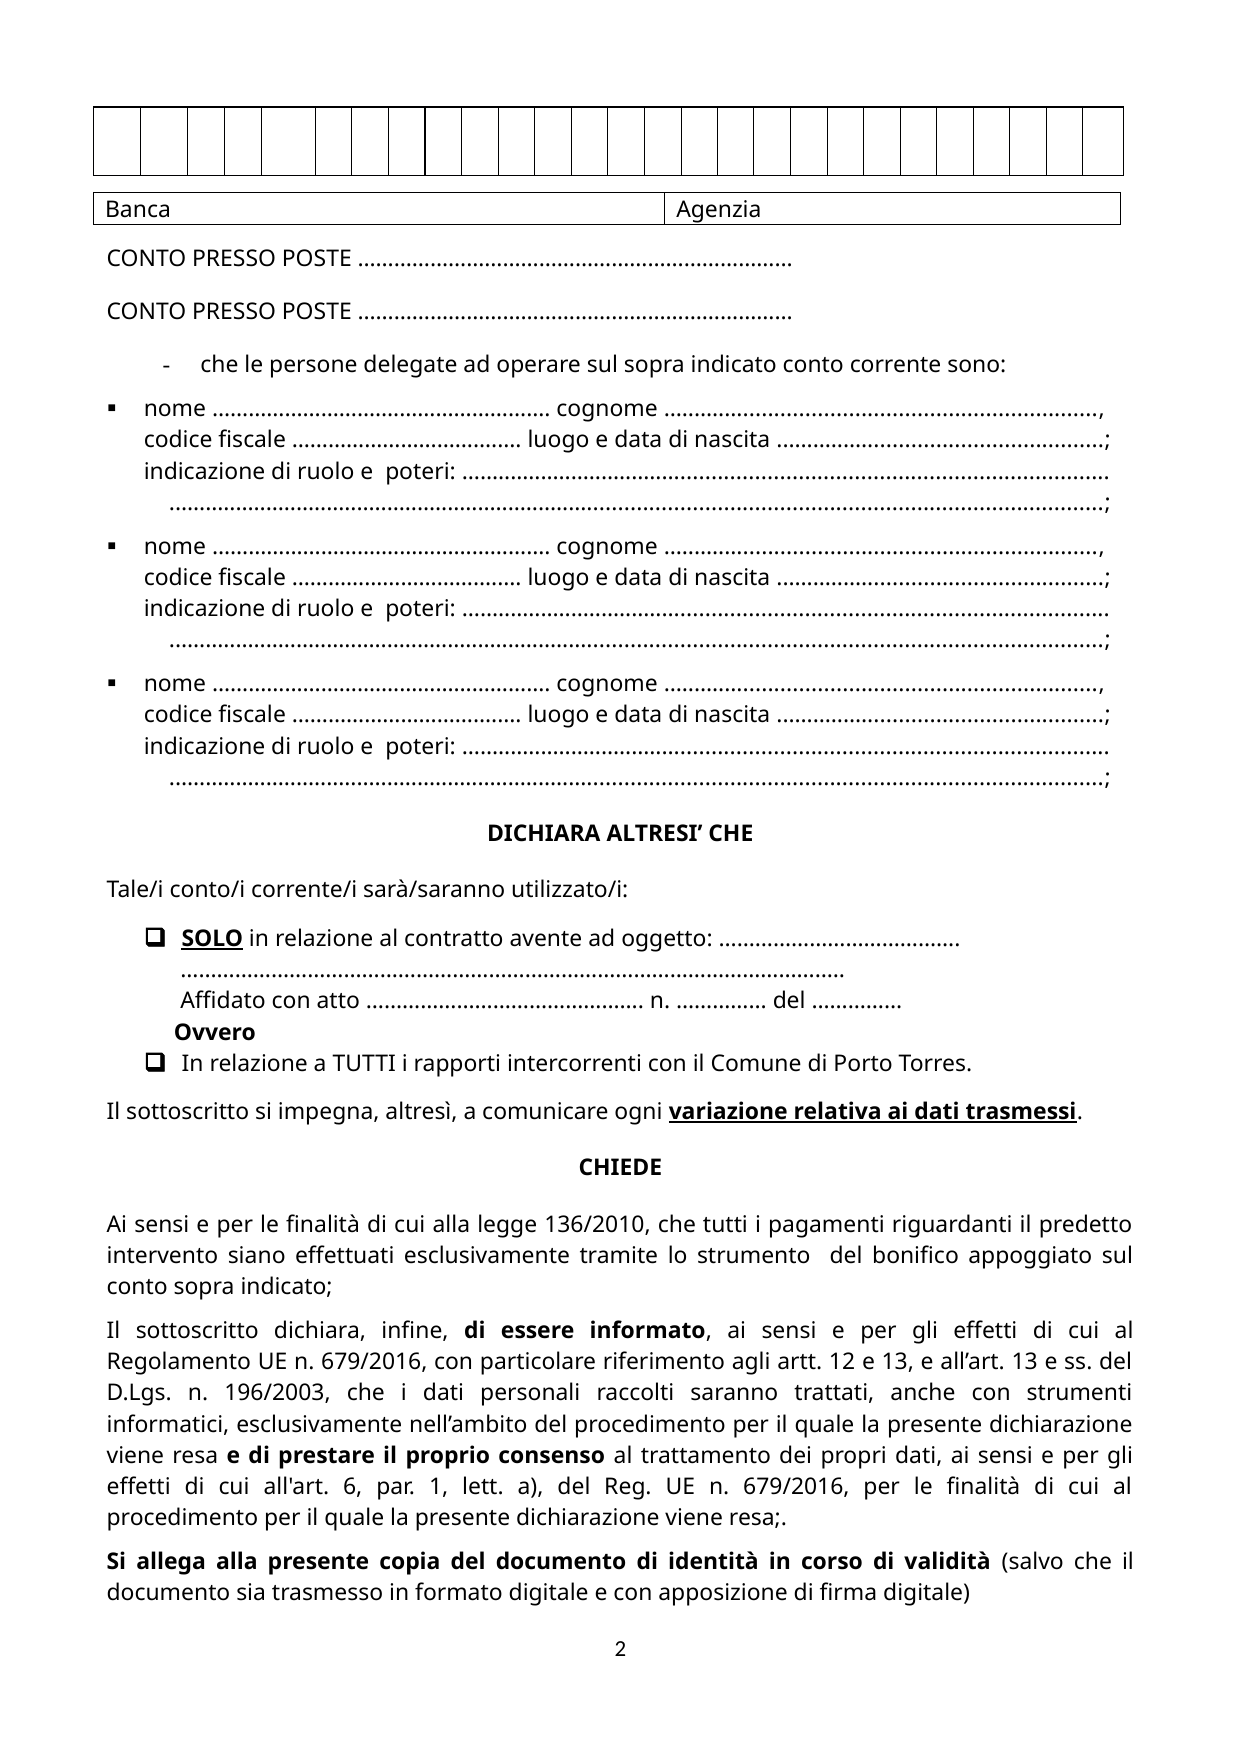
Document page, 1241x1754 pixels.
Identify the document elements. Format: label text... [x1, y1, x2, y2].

text CONTO PRESSO POSTE ……………………………………………………………… [106, 295, 1134, 327]
text CONTO PRESSO POSTE ……………………………………………………………… [106, 242, 1134, 273]
text Tale/i conto/i corrente/i sarà/saranno utilizzato/i: [106, 873, 1134, 904]
text Ai sensi e per le finalità di cui alla legge 136/2010, che tutti i pagamenti riguardanti il predetto intervento siano effettuati esclusivamente tramite lo strumento del bonifico appoggiato sul conto sopra indicato; [106, 1207, 1134, 1301]
table_cell [462, 108, 498, 174]
table_cell [316, 108, 351, 174]
table_cell [1010, 108, 1046, 174]
text DICHIARA ALTRESI’ CHE [106, 817, 1134, 848]
table_cell [608, 108, 644, 174]
text Si allega alla presente copia del documento di identità in corso di validità (salvo che il documento sia trasmesso in formato digitale e con apposizione di firma digitale) [106, 1545, 1134, 1607]
text CHIEDE [106, 1151, 1134, 1182]
text Il sottoscritto dichiara, infine, di essere informato, ai sensi e per gli effetti di cui al Regolamento UE n. 679/2016, con particolare riferimento agli artt. 12 e 13, e all’art. 13 e ss. del D.Lgs. n. 196/2003, che i dati personali raccolti saranno trattati, anche con strumenti informatici, esclusivamente nell’ambito del procedimento per il quale la presente dichiarazione viene resa e di prestare il proprio consenso al trattamento dei propri dati, ai sensi e per gli effetti di cui all'art. 6, par. 1, lett. a), del Reg. UE n. 679/2016, per le finalità di cui al procedimento per il quale la presente dichiarazione viene resa;. [106, 1314, 1134, 1532]
text ; [143, 486, 1134, 517]
text Ovvero [106, 1015, 1134, 1047]
table_cell [791, 108, 827, 174]
list che le persone delegate ad operare sul sopra indicato conto corrente sono: [162, 348, 1134, 379]
text indicazione di ruolo e poteri: [143, 729, 1134, 761]
table_cell [937, 108, 973, 174]
text ……………………………………………………………………………………………….. [106, 953, 1134, 984]
table_cell [262, 108, 315, 174]
table_cell [141, 108, 187, 174]
table_cell [718, 108, 753, 174]
table_cell [352, 108, 388, 174]
text indicazione di ruolo e poteri: [143, 592, 1134, 623]
table_cell [645, 108, 681, 174]
table_header [236, 193, 664, 224]
table_cell [499, 108, 534, 174]
text ; [143, 623, 1134, 654]
table_cell [389, 108, 424, 174]
text codice fiscale ……………………………..… luogo e data di nascita ; [143, 561, 1134, 592]
table_header [778, 193, 1120, 224]
table_cell [901, 108, 936, 174]
list nome ……………………….………………………. cognome , [106, 392, 1134, 423]
table_cell [864, 108, 900, 174]
text Affidato con atto ………………………………………. n. …………… del …………… [106, 984, 1134, 1015]
text codice fiscale ……………………………..… luogo e data di nascita ; [143, 698, 1134, 729]
table_header Banca [94, 193, 236, 224]
text Il sottoscritto si impegna, altresì, a comunicare ogni variazione relativa ai dati trasmessi. [106, 1095, 1134, 1126]
table_cell [535, 108, 571, 174]
list nome ……………………….………………………. cognome , [106, 529, 1134, 561]
table_header Agenzia [665, 193, 778, 224]
list In relazione a TUTTI i rapporti intercorrenti con il Comune di Porto Torres. [144, 1047, 1134, 1078]
table_cell [225, 108, 261, 174]
table_cell [754, 108, 790, 174]
table_cell [828, 108, 863, 174]
table_cell [1047, 108, 1082, 174]
table_cell [974, 108, 1009, 174]
table_cell [1083, 108, 1123, 174]
text ; [143, 761, 1134, 792]
text indicazione di ruolo e poteri: [143, 454, 1134, 486]
text codice fiscale ……………………………..… luogo e data di nascita ; [143, 423, 1134, 454]
list SOLO in relazione al contratto avente ad oggetto: …………………………………. [144, 922, 1134, 953]
table_cell [682, 108, 717, 174]
table_cell [572, 108, 607, 174]
list nome ……………………….………………………. cognome , [106, 667, 1134, 698]
table_cell [94, 108, 140, 174]
table_cell [426, 108, 461, 174]
table_cell [188, 108, 224, 174]
